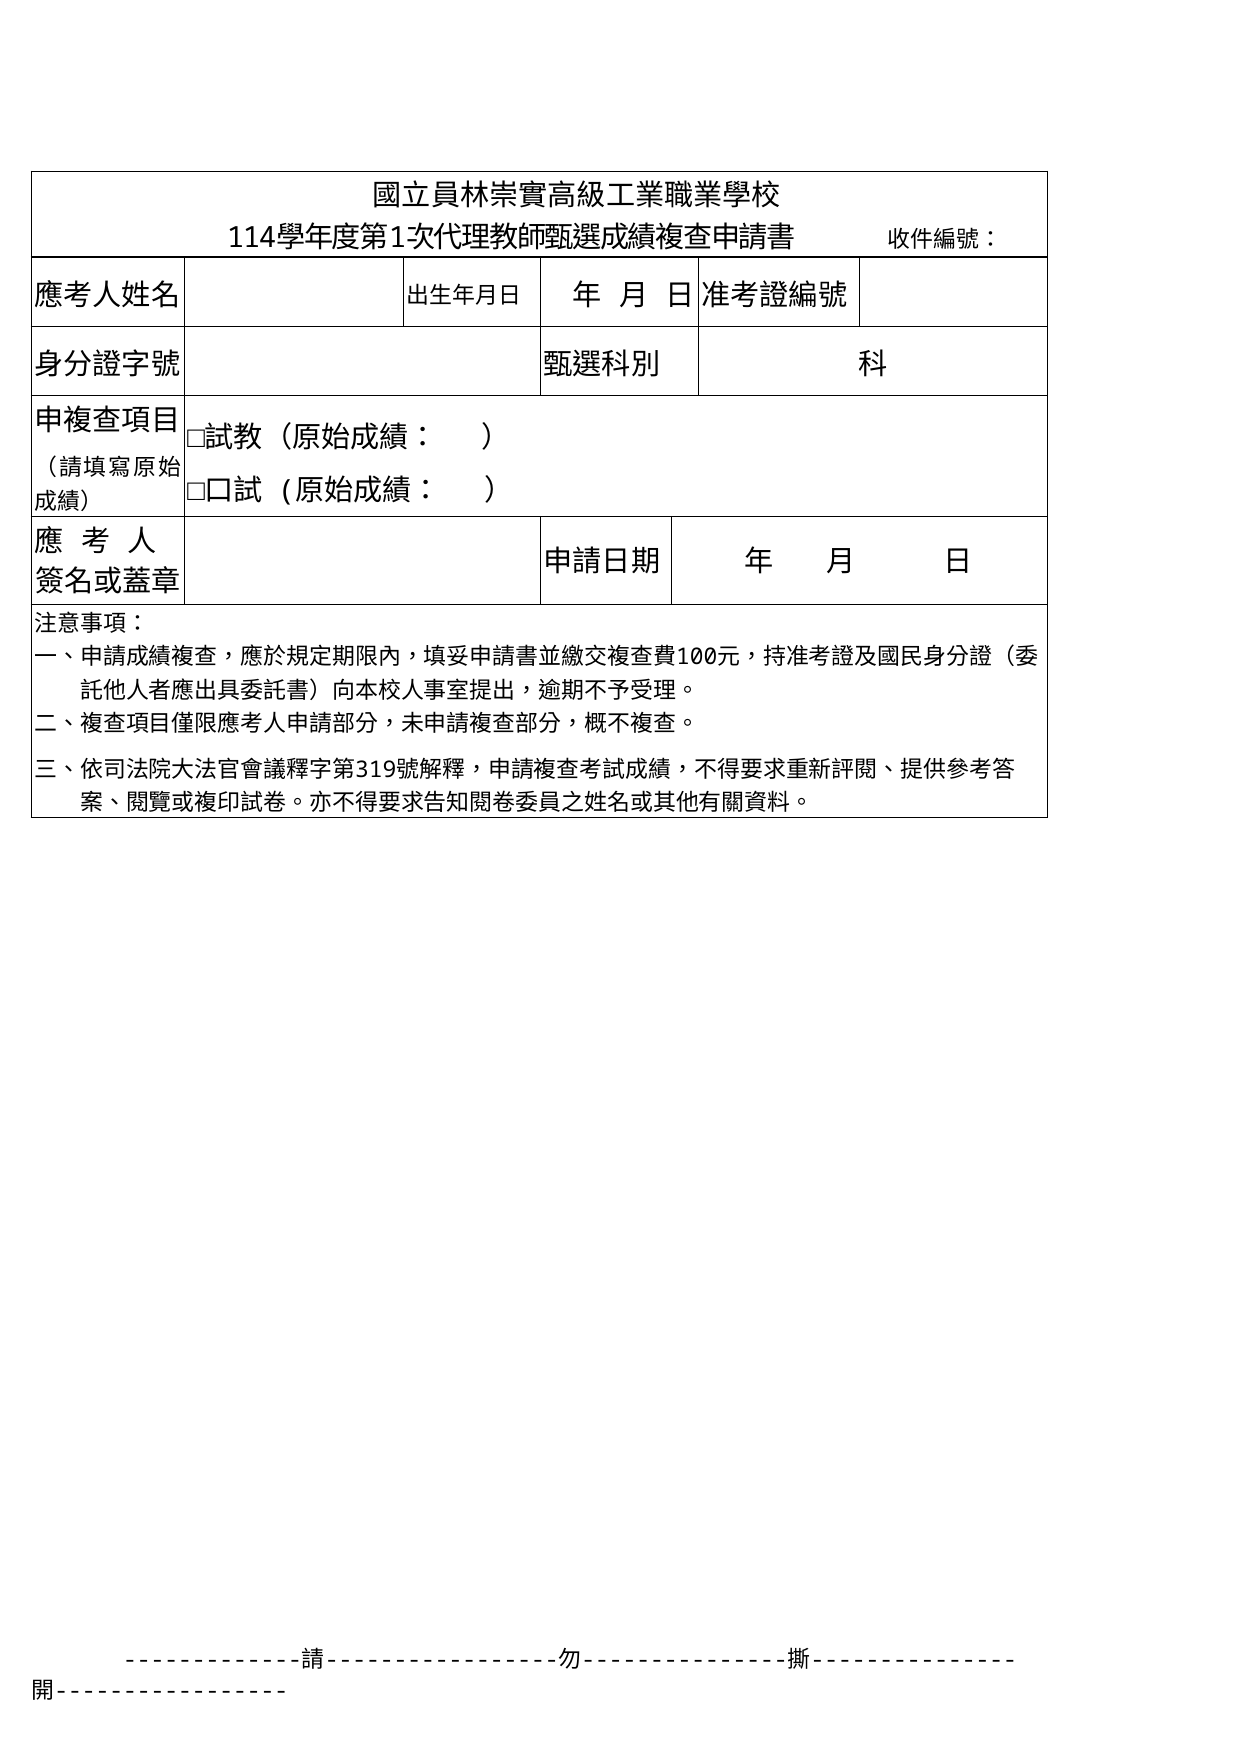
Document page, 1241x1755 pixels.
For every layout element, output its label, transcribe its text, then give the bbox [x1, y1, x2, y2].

table_cell 申請日期 [541, 517, 671, 604]
table_header 國立員林崇實高級工業職業學校 114學年度第1次代理教師甄選成績複查申請書 收件編號： [32, 172, 1047, 256]
table_cell 出生年月日 [404, 258, 540, 326]
table_cell 年 月 日 [672, 517, 1047, 604]
table_cell 准考證編號 [699, 258, 859, 326]
table_cell 甄選科別 [541, 327, 698, 395]
table_cell 注意事項： 一、申請成績複查，應於規定期限內，填妥申請書並繳交複查費100元，持准考證及國民身分證（委託他人者應出具委託書）向本校人事室提出，逾期不予受理。 二、複查項目僅限應考人申請部分，未申請複查部分，概不複查。 三、依司法院大法官會議釋字第319號解釋，申請複查考試成績，不得要求重新評閱、提供參考答案、閱覽或複印試卷。亦不得要求告知閱卷委員之姓名或其他有關資料。 [32, 605, 1047, 817]
table_cell 身分證字號 [32, 327, 184, 395]
text -------------請-----------------勿---------------撕---------------開----------------- [31, 1643, 1222, 1706]
table_cell [185, 517, 540, 604]
table_cell □試教（原始成績： ） □口試 (原始成績： ） [185, 396, 1047, 516]
table_cell 應 考 人 簽名或蓋章 [32, 517, 184, 604]
table_cell [185, 327, 540, 395]
table_cell [185, 258, 403, 326]
table_cell 應考人姓名 [32, 258, 184, 326]
table_cell 科 [699, 327, 1047, 395]
table_cell 年 月 日 [541, 258, 698, 326]
table_cell 申複查項目 （請填寫原始成績） [32, 396, 184, 516]
table_cell [860, 258, 1047, 326]
